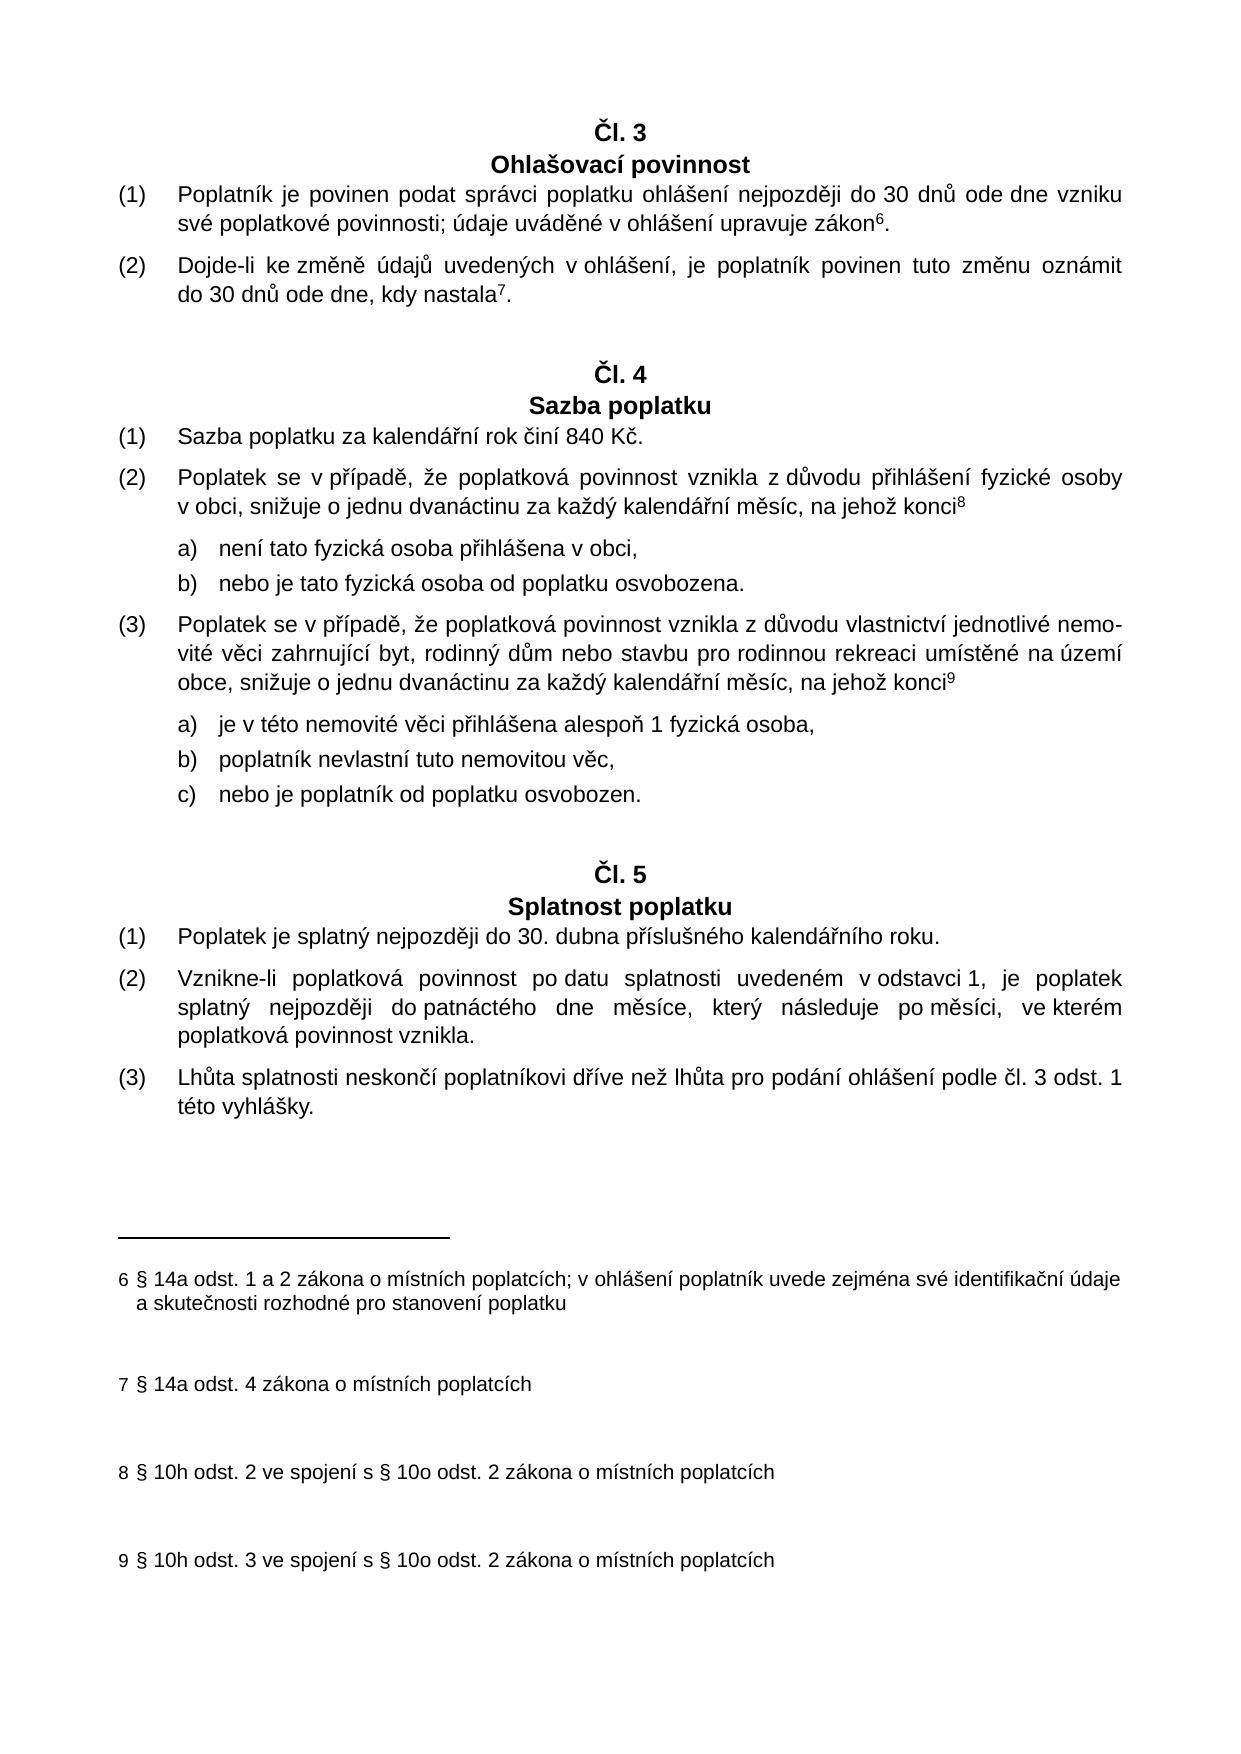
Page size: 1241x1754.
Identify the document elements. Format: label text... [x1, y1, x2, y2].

list § 10h odst. 2 ve spojení s § 10o odst. 2 zákona o místních poplatcích [118, 1460, 1122, 1484]
list Dojde-li ke změně údajů uvedených v ohlášení, je poplatník povinen tuto změnu oznámit do 30 dnů ode dne, kdy nastala. [118, 252, 1122, 307]
subtitle Čl. 4 Sazba poplatku [118, 359, 1122, 420]
list Sazba poplatku za kalendářní rok činí 840 Kč. [118, 423, 1122, 449]
list Poplatek je splatný nejpozději do 30. dubna příslušného kalendářního roku. [118, 923, 1122, 949]
list není tato fyzická osoba přihlášena v obci, [177, 534, 1122, 561]
subtitle Čl. 3 Ohlašovací povinnost [118, 118, 1122, 178]
list nebo je poplatník od poplatku osvobozen. [177, 781, 1122, 807]
list § 14a odst. 4 zákona o místních poplatcích [118, 1372, 1122, 1396]
list Poplatník je povinen podat správci poplatku ohlášení nejpozději do 30 dnů ode dne vzniku své poplatkové povinnosti; údaje uváděné v ohlášení upravuje zákon. [118, 181, 1122, 237]
list poplatník nevlastní tuto nemovitou věc, [177, 746, 1122, 772]
subtitle Čl. 5 Splatnost poplatku [118, 860, 1122, 920]
list je v této nemovité věci přihlášena alespoň 1 fyzická osoba, [177, 711, 1122, 737]
list Poplatek se v případě, že poplatková povinnost vznikla z důvodu vlastnictví jednotlivé nemo­vité věci zahrnující byt, rodinný dům nebo stavbu pro rodinnou rekreaci umístěné na území obce, snižuje o jednu dvanáctinu za každý kalendářní měsíc, na jehož konci [118, 611, 1122, 696]
list Lhůta splatnosti neskončí poplatníkovi dříve než lhůta pro podání ohlášení podle čl. 3 odst. 1 této vyhlášky. [118, 1064, 1122, 1119]
list § 14a odst. 1 a 2 zákona o místních poplatcích; v ohlášení poplatník uvede zejména své identifikační údaje a skutečnosti rozhodné pro stanovení poplatku [118, 1267, 1122, 1315]
list Poplatek se v případě, že poplatková povinnost vznikla z důvodu přihlášení fyzické osoby v obci, snižuje o jednu dvanáctinu za každý kalendářní měsíc, na jehož konci [118, 464, 1122, 519]
list Vznikne-li poplatková povinnost po datu splatnosti uvedeném v odstavci 1, je poplatek splatný nejpozději do patnáctého dne měsíce, který následuje po měsíci, ve kterém poplatková povin­nost vznikla. [118, 964, 1122, 1049]
list nebo je tato fyzická osoba od poplatku osvobozena. [177, 570, 1122, 596]
list § 10h odst. 3 ve spojení s § 10o odst. 2 zákona o místních poplatcích [118, 1548, 1122, 1572]
